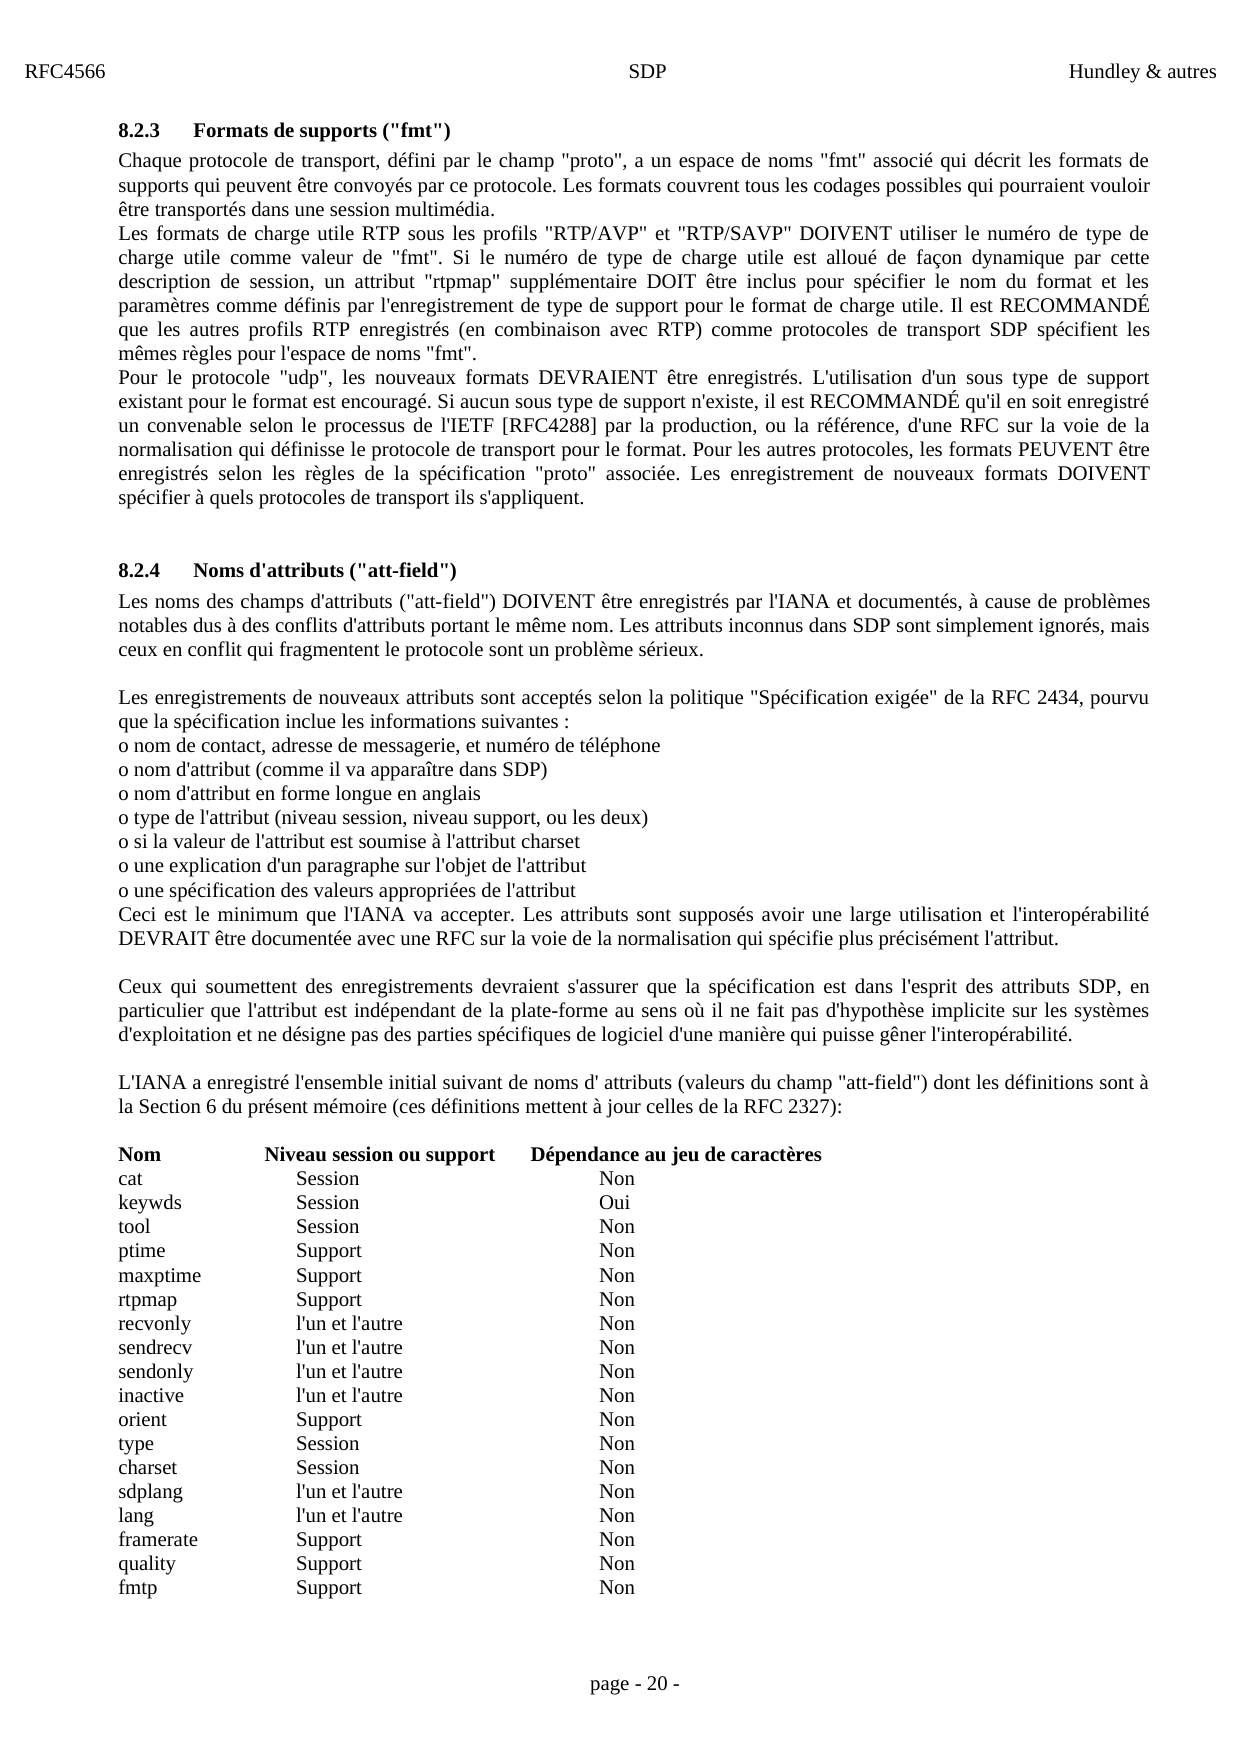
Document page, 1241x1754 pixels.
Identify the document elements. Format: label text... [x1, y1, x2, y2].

text Les noms des champs d'attributs ("att-field") DOIVENT être enregistrés par l'IANA et documentés, à cause de problèmes notables dus à des conflits d'attributs portant le même nom. Les attributs inconnus dans SDP sont simplement ignorés, mais ceux en conflit qui fragmentent le protocole sont un problème sérieux. [118, 589, 1152, 661]
text o une explication d'un paragraphe sur l'objet de l'attribut [118, 853, 1152, 877]
text sendonly l'un et l'autre Non [118, 1359, 1152, 1383]
text framerate Support Non [118, 1527, 1152, 1551]
text o une spécification des valeurs appropriées de l'attribut [118, 877, 1152, 902]
text Nom Niveau session ou support Dépendance au jeu de caractères [118, 1142, 1152, 1166]
text inactive l'un et l'autre Non [118, 1383, 1152, 1407]
subtitle 8.2.4 Noms d'attributs ("att-field") [118, 558, 1152, 582]
text keywds Session Oui [118, 1190, 1152, 1214]
subtitle 8.2.3 Formats de supports ("fmt") [118, 118, 1152, 142]
text o nom d'attribut en forme longue en anglais [118, 781, 1152, 805]
text fmtp Support Non [118, 1575, 1152, 1599]
text cat Session Non [118, 1166, 1152, 1190]
text sendrecv l'un et l'autre Non [118, 1335, 1152, 1359]
text recvonly l'un et l'autre Non [118, 1311, 1152, 1335]
text o nom de contact, adresse de messagerie, et numéro de téléphone [118, 733, 1152, 757]
text Ceci est le minimum que l'IANA va accepter. Les attributs sont supposés avoir une large utilisation et l'interopérabilité DEVRAIT être documentée avec une RFC sur la voie de la normalisation qui spécifie plus précisément l'attribut. [118, 902, 1152, 950]
text maxptime Support Non [118, 1262, 1152, 1287]
text Ceux qui soumettent des enregistrements devraient s'assurer que la spécification est dans l'esprit des attributs SDP, en particulier que l'attribut est indépendant de la plate-forme au sens où il ne fait pas d'hypothèse implicite sur les systèmes d'exploitation et ne désigne pas des parties spécifiques de logiciel d'une manière qui puisse gêner l'interopérabilité. [118, 974, 1152, 1046]
text ptime Support Non [118, 1238, 1152, 1262]
text Pour le protocole "udp", les nouveaux formats DEVRAIENT être enregistrés. L'utilisation d'un sous type de support existant pour le format est encouragé. Si aucun sous type de support n'existe, il est RECOMMANDÉ qu'il en soit enregistré un convenable selon le processus de l'IETF [RFC4288] par la production, ou la référence, d'une RFC sur la voie de la normalisation qui définisse le protocole de transport pour le format. Pour les autres protocoles, les formats PEUVENT être enregistrés selon les règles de la spécification "proto" associée. Les enregistrement de nouveaux formats DOIVENT spécifier à quels protocoles de transport ils s'appliquent. [118, 365, 1152, 509]
text Les formats de charge utile RTP sous les profils "RTP/AVP" et "RTP/SAVP" DOIVENT utiliser le numéro de type de charge utile comme valeur de "fmt". Si le numéro de type de charge utile est alloué de façon dynamique par cette description de session, un attribut "rtpmap" supplémentaire DOIT être inclus pour spécifier le nom du format et les paramètres comme définis par l'enregistrement de type de support pour le format de charge utile. Il est RECOMMANDÉ que les autres profils RTP enregistrés (en combinaison avec RTP) comme protocoles de transport SDP spécifient les mêmes règles pour l'espace de noms "fmt". [118, 221, 1152, 365]
text tool Session Non [118, 1214, 1152, 1238]
text Chaque protocole de transport, défini par le champ "proto", a un espace de noms "fmt" associé qui décrit les formats de supports qui peuvent être convoyés par ce protocole. Les formats couvrent tous les codages possibles qui pourraient vouloir être transportés dans une session multimédia. [118, 148, 1152, 221]
text orient Support Non [118, 1407, 1152, 1431]
text lang l'un et l'autre Non [118, 1503, 1152, 1527]
text type Session Non [118, 1431, 1152, 1455]
text rtpmap Support Non [118, 1287, 1152, 1311]
text quality Support Non [118, 1551, 1152, 1575]
text o type de l'attribut (niveau session, niveau support, ou les deux) [118, 805, 1152, 829]
text o si la valeur de l'attribut est soumise à l'attribut charset [118, 829, 1152, 853]
text sdplang l'un et l'autre Non [118, 1479, 1152, 1503]
text o nom d'attribut (comme il va apparaître dans SDP) [118, 757, 1152, 781]
text Les enregistrements de nouveaux attributs sont acceptés selon la politique "Spécification exigée" de la RFC 2434, pourvu que la spécification inclue les informations suivantes : [118, 685, 1152, 733]
text charset Session Non [118, 1455, 1152, 1479]
text L'IANA a enregistré l'ensemble initial suivant de noms d' attributs (valeurs du champ "att-field") dont les définitions sont à la Section 6 du présent mémoire (ces définitions mettent à jour celles de la RFC 2327): [118, 1070, 1152, 1118]
